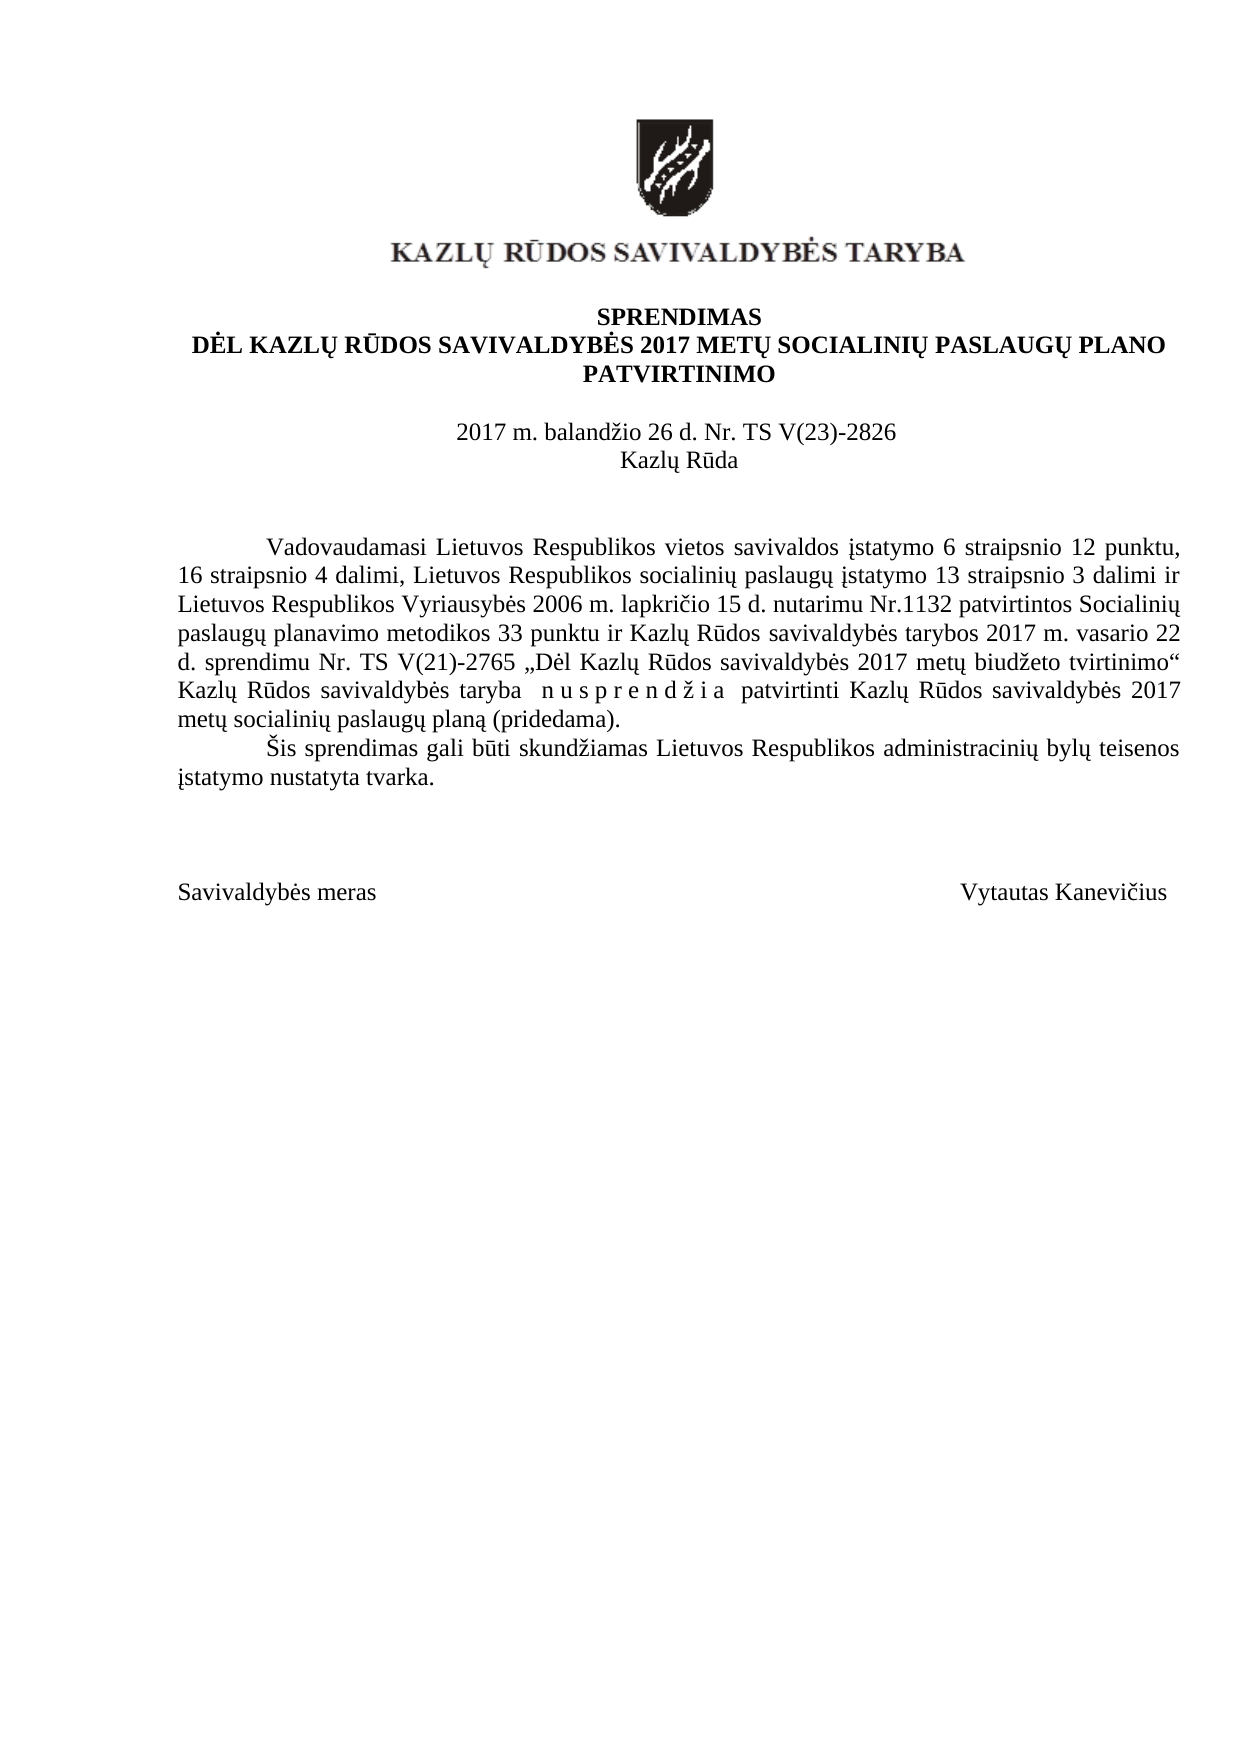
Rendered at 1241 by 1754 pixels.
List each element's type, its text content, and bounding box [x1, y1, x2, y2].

text Vadovaudamasi Lietuvos Respublikos vietos savivaldos įstatymo 6 straipsnio 12 punktu, 16 straipsnio 4 dalimi, Lietuvos Respublikos socialinių paslaugų įstatymo 13 straipsnio 3 dalimi ir Lietuvos Respublikos Vyriausybės 2006 m. lapkričio 15 d. nutarimu Nr.1132 patvirtintos Socialinių paslaugų planavimo metodikos 33 punktu ir Kazlų Rūdos savivaldybės tarybos 2017 m. vasario 22 d. sprendimu Nr. TS V(21)-2765 „Dėl Kazlų Rūdos savivaldybės 2017 metų biudžeto tvirtinimo“ Kazlų Rūdos savivaldybės taryba nusprendžia patvirtinti Kazlų Rūdos savivaldybės 2017 metų socialinių paslaugų planą (pridedama). [177, 532, 1181, 733]
text SPRENDIMAS [177, 302, 1181, 330]
text Kazlų Rūda [177, 445, 1181, 474]
text Šis sprendimas gali būti skundžiamas Lietuvos Respublikos administracinių bylų teisenos įstatymo nustatyta tvarka. [177, 733, 1181, 790]
text Savivaldybės meras Vytautas Kanevičius [177, 877, 1181, 905]
text 2017 m. balandžio 26 d. Nr. TS V(23)-2826 [177, 417, 1181, 445]
text DĖL KAZLŲ RŪDOS SAVIVALDYBĖS 2017 METŲ SOCIALINIŲ PASLAUGŲ PLANO PATVIRTINIMO [177, 330, 1181, 388]
